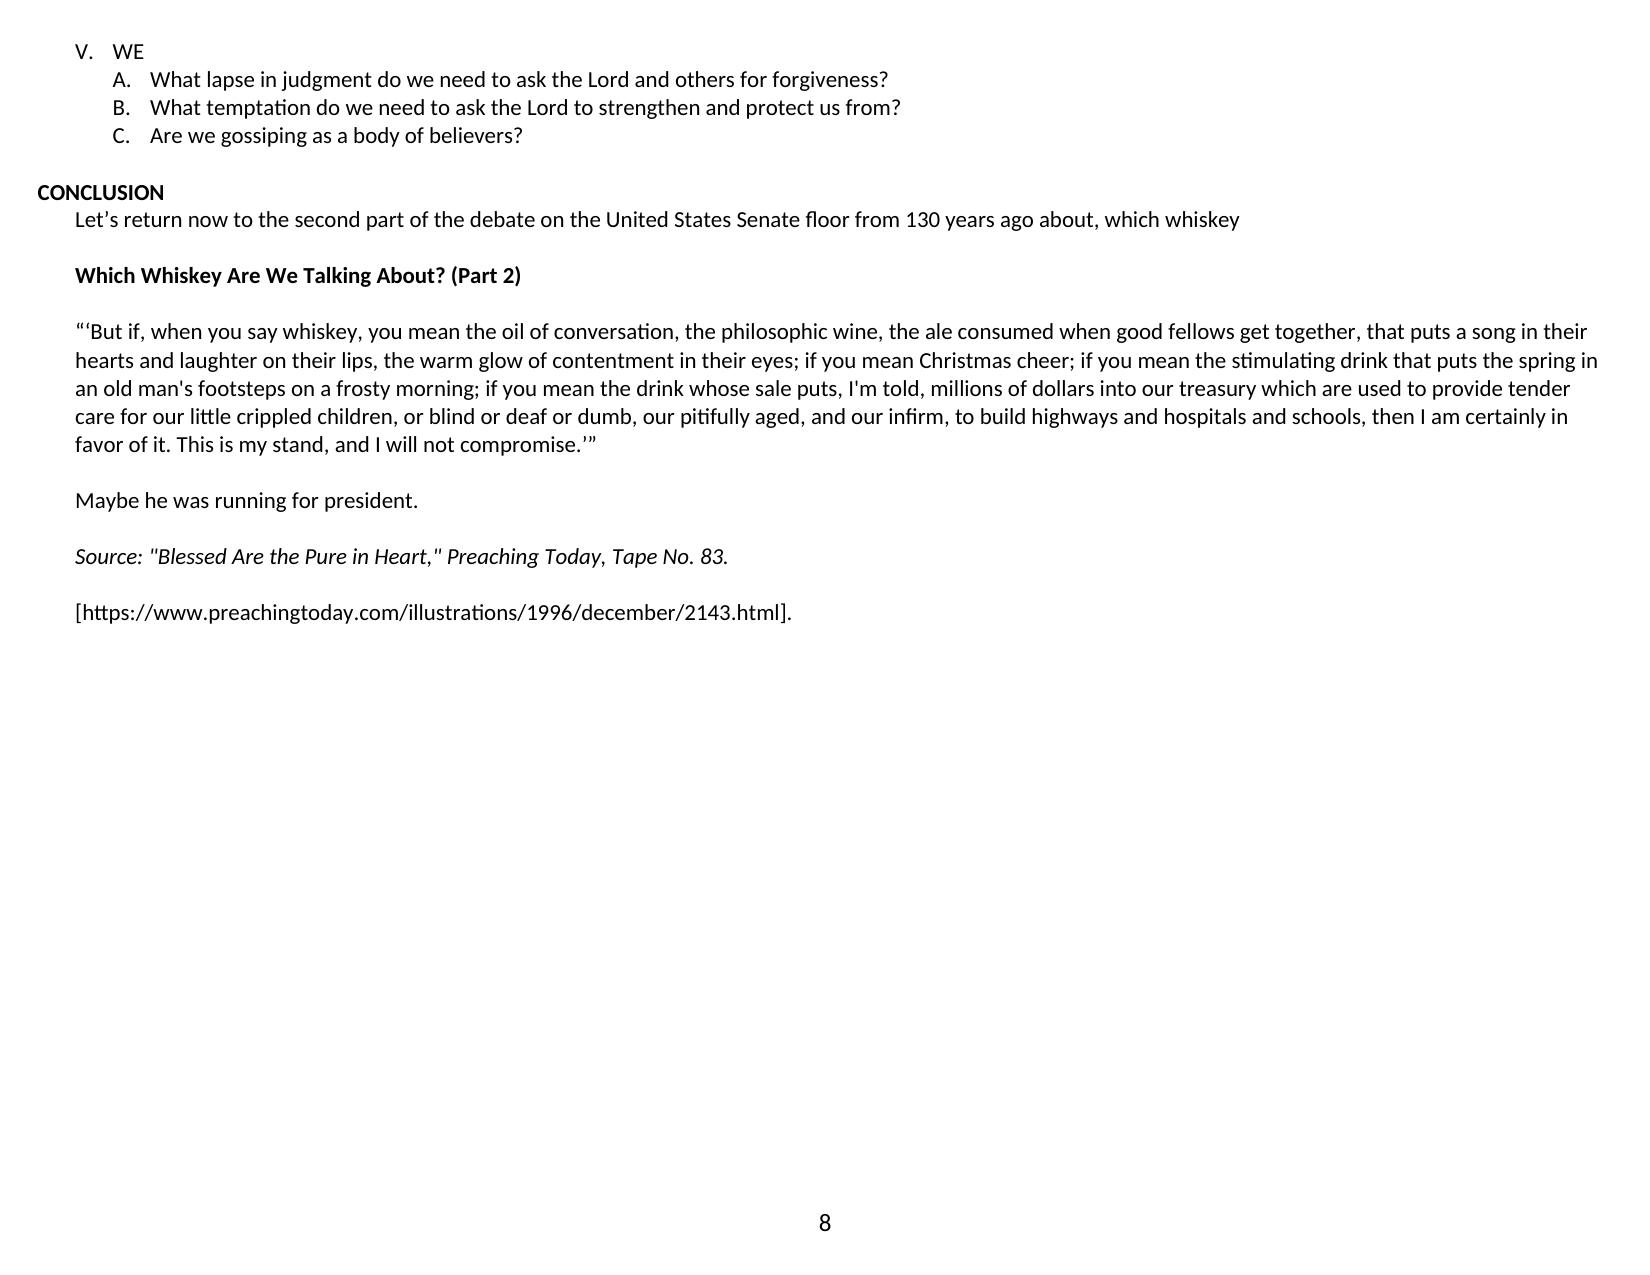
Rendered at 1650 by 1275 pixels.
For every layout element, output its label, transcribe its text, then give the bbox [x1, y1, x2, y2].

text “‘But if, when you say whiskey, you mean the oil of conversation, the philosophic wine, the ale consumed when good fellows get together, that puts a song in their hearts and laughter on their lips, the warm glow of contentment in their eyes; if you mean Christmas cheer; if you mean the stimulating drink that puts the spring in an old man's footsteps on a frosty morning; if you mean the drink whose sale puts, I'm told, millions of dollars into our treasury which are used to provide tender care for our little crippled children, or blind or deaf or dumb, our pitifully aged, and our infirm, to build highways and hospitals and schools, then I am certainly in favor of it. This is my stand, and I will not compromise.’” [75, 318, 1612, 458]
text Which Whiskey Are We Talking About? (Part 2) [75, 262, 1612, 290]
list What lapse in judgment do we need to ask the Lord and others for forgiveness? [112, 66, 1612, 93]
list Are we gossiping as a body of believers? [112, 122, 1612, 149]
text Source: "Blessed Are the Pure in Heart," Preaching Today, Tape No. 83. [75, 542, 1612, 570]
text [https://www.preachingtoday.com/illustrations/1996/december/2143.html]. [75, 598, 1612, 626]
text Maybe he was running for president. [75, 486, 1612, 514]
list WE [75, 37, 1612, 66]
text CONCLUSION [37, 178, 1612, 206]
text Let’s return now to the second part of the debate on the United States Senate floor from 130 years ago about, which whiskey [75, 206, 1612, 234]
list What temptation do we need to ask the Lord to strengthen and protect us from? [112, 93, 1612, 122]
